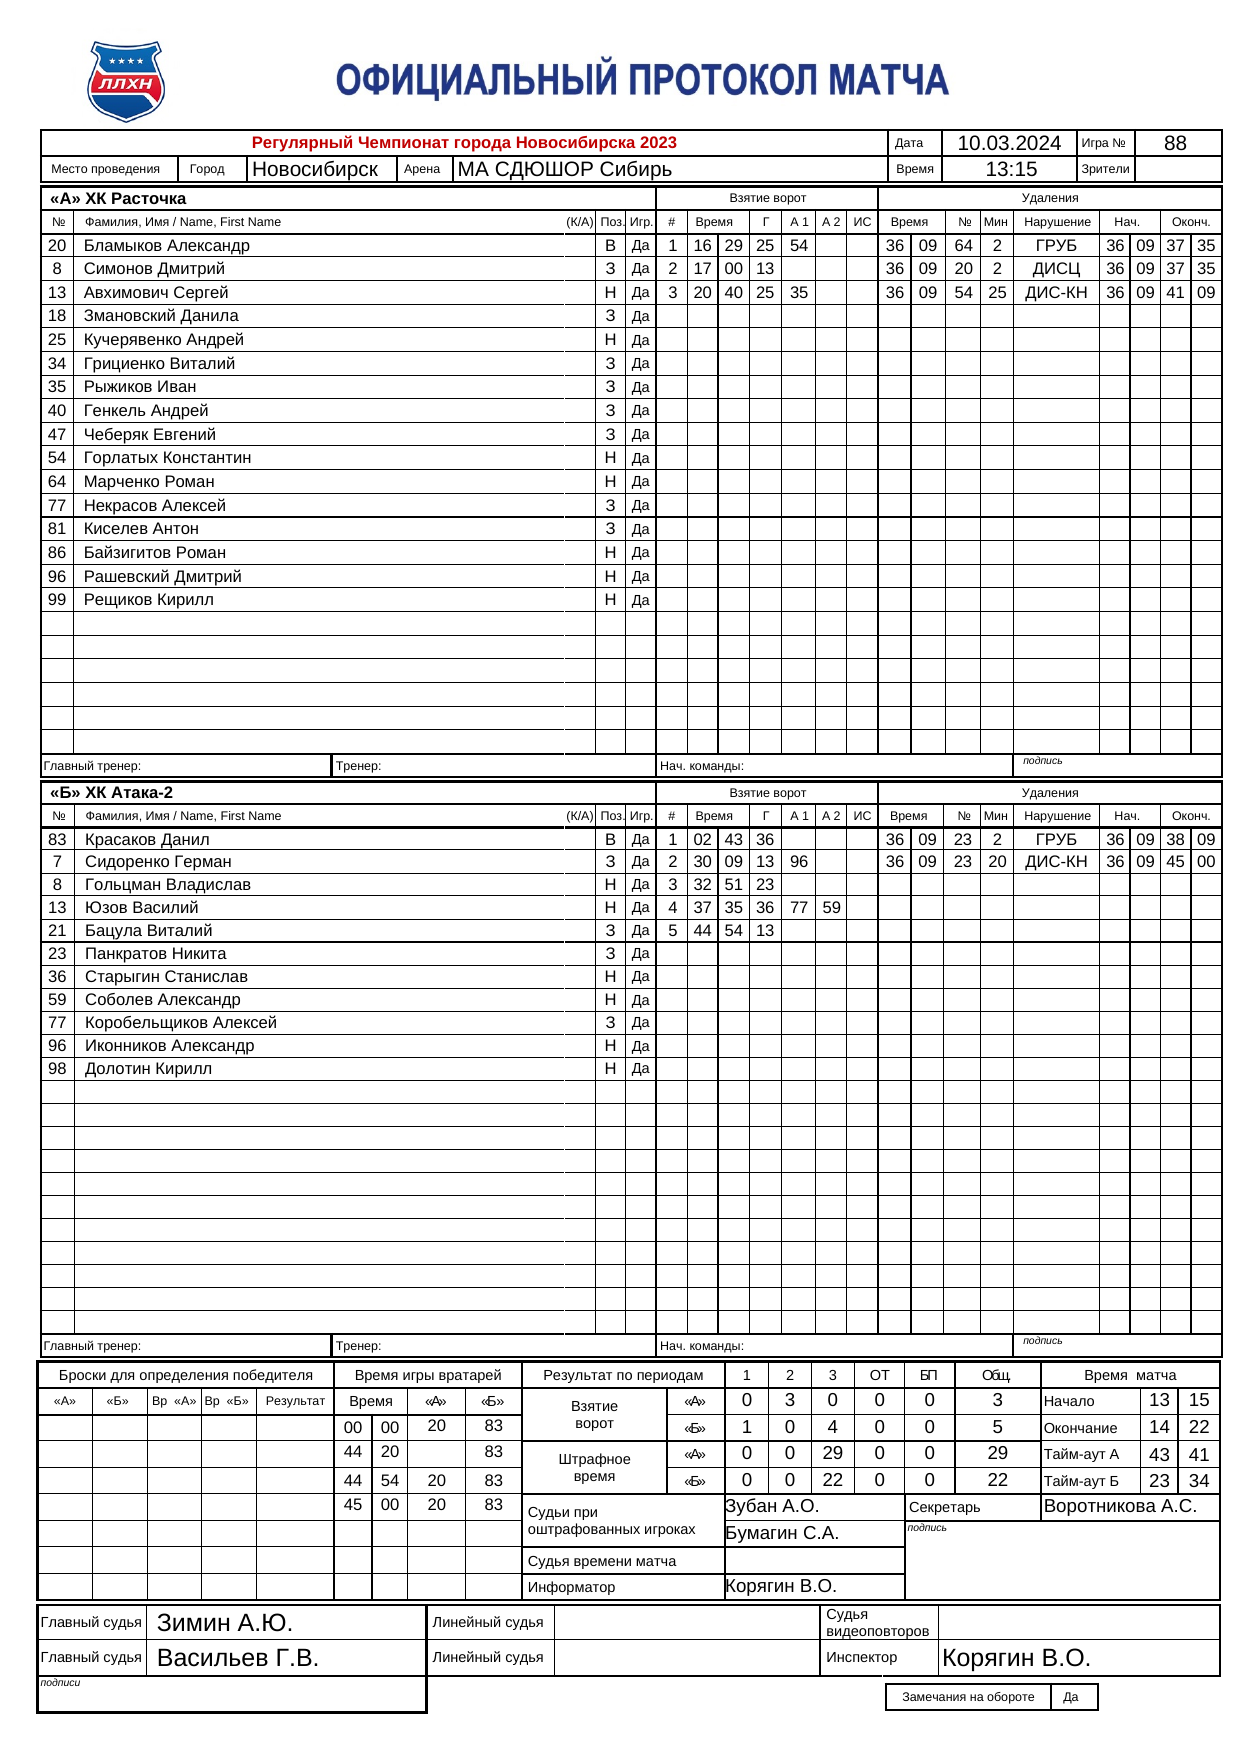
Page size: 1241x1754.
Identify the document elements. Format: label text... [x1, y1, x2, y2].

table_cell [688, 683, 717, 706]
table_cell [74, 636, 564, 658]
table_cell [883, 1677, 1220, 1681]
table_cell [750, 305, 781, 327]
table_cell [782, 1127, 815, 1149]
table_cell 09 [912, 235, 945, 256]
table_cell [1100, 494, 1129, 516]
table_cell [946, 328, 980, 351]
table_cell [816, 257, 846, 280]
table_cell [1131, 1150, 1160, 1172]
table_cell 23 [944, 850, 980, 872]
table_cell 13:15 [943, 157, 1076, 181]
table_cell Тренер: [333, 755, 655, 776]
table_cell [782, 1265, 815, 1287]
table_cell 2 [981, 235, 1013, 256]
table_cell [847, 1150, 877, 1172]
table_cell 2 [981, 257, 1013, 280]
table_cell [42, 1081, 74, 1103]
table_cell 34 [1179, 1468, 1219, 1493]
table_cell [1014, 328, 1099, 351]
table_cell [750, 1311, 781, 1333]
table_cell [847, 588, 877, 611]
table_cell [1100, 352, 1129, 374]
table_cell [750, 1035, 781, 1057]
table_cell [202, 1521, 256, 1546]
table_cell Мин [981, 805, 1013, 826]
table_cell [257, 1468, 333, 1493]
table_cell [1161, 612, 1190, 634]
table_cell [626, 683, 655, 706]
table_cell [816, 399, 846, 422]
table_cell [1161, 920, 1190, 941]
table_cell [912, 1196, 943, 1218]
table_cell Судьи при оштрафованных игроках [523, 1495, 724, 1546]
table_cell [847, 494, 877, 516]
table_cell [688, 565, 717, 587]
table_cell [782, 470, 815, 493]
table_cell [750, 446, 781, 469]
table_cell [555, 1640, 819, 1675]
table_cell [879, 896, 910, 918]
table_cell 09 [912, 257, 945, 280]
table_cell [202, 1468, 256, 1493]
table_cell Линейный судья [428, 1640, 554, 1675]
table_cell подпись [906, 1522, 1219, 1599]
table_cell Место проведения [42, 157, 177, 181]
table_cell [782, 612, 815, 634]
table_cell 09 [719, 850, 749, 872]
table_cell [1131, 518, 1160, 540]
table_cell 09 [1131, 850, 1160, 872]
table_cell [657, 1311, 687, 1333]
table_cell [719, 1196, 749, 1218]
table_cell [879, 352, 910, 374]
table_cell [1131, 896, 1160, 918]
table_cell [782, 328, 815, 351]
table_cell Нарушение [1014, 211, 1099, 233]
table_cell [879, 494, 910, 516]
table_cell [657, 541, 687, 564]
table_cell 86 [42, 541, 73, 564]
table_cell [1100, 541, 1129, 564]
table_cell [719, 541, 749, 564]
table_cell 98 [42, 1058, 74, 1079]
table_cell [912, 1219, 943, 1241]
table_cell Рашевский Дмитрий [74, 565, 564, 587]
table_cell Да [626, 352, 655, 374]
table_cell 0 [726, 1468, 768, 1493]
table_cell [1100, 328, 1129, 351]
table_cell [847, 352, 877, 374]
table_cell [719, 1081, 749, 1103]
table_cell [688, 1104, 717, 1126]
table_cell [847, 257, 877, 280]
table_cell [847, 920, 877, 941]
table_cell [847, 541, 877, 564]
table_cell [565, 989, 595, 1011]
table_cell [750, 612, 781, 634]
table_cell [1192, 423, 1221, 445]
table_cell [1161, 1219, 1190, 1241]
table_cell Воротникова А.С. [1042, 1495, 1219, 1520]
table_cell [782, 707, 815, 729]
table_cell [1131, 1288, 1160, 1310]
table_cell [719, 612, 749, 634]
table_header ОТ [855, 1363, 904, 1387]
table_cell подпись [1014, 1335, 1221, 1356]
table_cell [782, 683, 815, 706]
table_cell [688, 1012, 717, 1033]
table_cell [565, 1127, 595, 1149]
table_cell [565, 1219, 595, 1241]
table_cell [782, 257, 815, 280]
table_cell Да [626, 1058, 655, 1079]
table_cell [981, 446, 1013, 469]
table_cell 83 [466, 1468, 521, 1493]
table_cell [750, 1242, 781, 1264]
table_cell [1014, 1150, 1099, 1172]
table_cell [879, 376, 910, 398]
table_cell [1100, 1104, 1129, 1126]
table_cell [912, 1104, 943, 1126]
table_cell [42, 1173, 74, 1195]
table_cell 25 [981, 281, 1013, 303]
table_header 88 [1136, 131, 1221, 155]
table_cell [565, 1081, 595, 1103]
table_cell [879, 1265, 910, 1287]
table_cell [688, 1150, 717, 1172]
table_cell [408, 1574, 465, 1599]
table_cell [816, 1265, 846, 1287]
table_cell [782, 1058, 815, 1079]
table_cell 32 [688, 874, 717, 895]
table_cell Да [626, 829, 655, 849]
table_cell [565, 518, 595, 540]
table_cell [816, 588, 846, 611]
table_cell Линейный судья [428, 1606, 554, 1639]
table_cell [719, 494, 749, 516]
table_cell [688, 446, 717, 469]
table_cell [596, 1242, 625, 1264]
table_cell [782, 874, 815, 895]
table_cell [657, 636, 687, 658]
table_cell [912, 565, 945, 587]
table_cell [1131, 1311, 1160, 1333]
table_cell [74, 707, 564, 729]
table_cell [1161, 376, 1190, 398]
table_cell 0 [769, 1442, 811, 1467]
table_cell [657, 683, 687, 706]
table_cell [750, 989, 781, 1011]
table_cell Да [626, 943, 655, 964]
table_cell [1192, 920, 1221, 941]
table_cell [1100, 1012, 1129, 1033]
table_cell [1014, 1035, 1099, 1057]
table_cell [1131, 399, 1160, 422]
table_cell [1192, 305, 1221, 327]
table_cell [1014, 874, 1099, 895]
table_cell [1192, 1173, 1221, 1195]
table_cell [42, 612, 73, 634]
table_cell 13 [42, 896, 74, 918]
table_cell З [596, 1012, 625, 1033]
table_cell [202, 1574, 256, 1599]
table_cell [596, 1196, 625, 1218]
table_cell [1131, 1058, 1160, 1079]
table_cell [750, 588, 781, 611]
table_header 2 [769, 1363, 811, 1387]
table_cell [1161, 659, 1190, 682]
table_cell [1100, 1196, 1129, 1218]
table_cell [565, 659, 595, 682]
table_cell [565, 494, 595, 516]
table_cell [1014, 470, 1099, 493]
table_cell Некрасов Алексей [74, 494, 564, 516]
table_cell [1014, 518, 1099, 540]
table_cell [750, 494, 781, 516]
table_cell [1192, 399, 1221, 422]
table_cell [1014, 612, 1099, 634]
table_cell [879, 636, 910, 658]
table_cell 35 [1192, 235, 1221, 256]
table_cell Да [626, 376, 655, 398]
table_cell [626, 636, 655, 658]
table_cell [1192, 1311, 1221, 1333]
table_cell [719, 518, 749, 540]
table_cell 00 [1192, 850, 1221, 872]
table_cell [946, 730, 980, 753]
table_cell [1192, 683, 1221, 706]
table_cell 99 [42, 588, 73, 611]
table_cell [466, 1521, 521, 1546]
table_cell [1161, 470, 1190, 493]
table_cell 0 [812, 1389, 854, 1413]
table_cell Н [596, 1035, 625, 1057]
table_cell [1100, 470, 1129, 493]
table_cell [847, 1173, 877, 1195]
table_cell [257, 1416, 333, 1440]
table_cell [981, 1173, 1013, 1195]
table_cell [75, 1173, 564, 1195]
table_cell [1161, 588, 1190, 611]
table_cell 2 [657, 257, 687, 280]
table_cell [981, 305, 1013, 327]
table_cell [944, 1242, 980, 1264]
table_cell [912, 1173, 943, 1195]
table_cell Да [626, 470, 655, 493]
table_cell 40 [42, 399, 73, 422]
table_cell Авхимович Сергей [74, 281, 564, 303]
table_cell [1014, 1311, 1099, 1333]
table_cell [596, 1081, 625, 1103]
table_cell 25 [42, 328, 73, 351]
table_cell 41 [1161, 281, 1190, 303]
table_cell [1014, 305, 1099, 327]
table_cell [782, 1242, 815, 1264]
table_cell [1014, 943, 1099, 964]
table_cell [847, 850, 877, 872]
table_cell 35 [719, 896, 749, 918]
table_cell [1131, 707, 1160, 729]
table_cell [1192, 494, 1221, 516]
table_cell Время [688, 805, 749, 826]
table_cell [1161, 328, 1190, 351]
table_cell [1014, 1173, 1099, 1195]
table_cell Нач. [1100, 211, 1160, 233]
table_cell [981, 636, 1013, 658]
table_cell [565, 1173, 595, 1195]
table_cell [782, 829, 815, 849]
table_cell [879, 1173, 910, 1195]
table_cell 29 [812, 1442, 854, 1467]
table_cell Н [596, 470, 625, 493]
table_cell [555, 1606, 819, 1639]
table_cell [1161, 1150, 1190, 1172]
table_cell [847, 1196, 877, 1218]
table_cell 59 [42, 989, 74, 1011]
table_cell [626, 1127, 655, 1149]
table_cell [750, 1081, 781, 1103]
table_cell [1161, 1081, 1190, 1103]
table_cell [1100, 1173, 1129, 1195]
table_cell [847, 1265, 877, 1287]
table_cell [75, 1219, 564, 1241]
table_cell [1161, 565, 1190, 587]
table_cell [981, 943, 1013, 964]
table_cell [816, 352, 846, 374]
table_cell Тайм-аут А [1042, 1441, 1140, 1467]
table_cell [912, 376, 945, 398]
table_cell [1161, 1012, 1190, 1033]
table_cell [750, 1012, 781, 1033]
table_cell [912, 659, 945, 682]
table_cell 20 [688, 281, 717, 303]
table_header 3 [812, 1363, 854, 1387]
table_cell [148, 1574, 201, 1599]
table_cell [657, 1150, 687, 1172]
table_cell 3 [769, 1389, 811, 1413]
table_cell [782, 943, 815, 964]
table_cell [1100, 636, 1129, 658]
table_cell [816, 636, 846, 658]
table_cell [596, 1311, 625, 1333]
table_cell [565, 588, 595, 611]
table_cell [816, 1058, 846, 1079]
table_cell [847, 1311, 877, 1333]
table_cell [1131, 1081, 1160, 1103]
table_cell [816, 874, 846, 895]
table_cell [1161, 399, 1190, 422]
table_cell [1100, 707, 1129, 729]
table_cell [981, 730, 1013, 753]
table_cell [782, 659, 815, 682]
table_cell Н [596, 541, 625, 564]
table_cell [816, 1012, 846, 1033]
table_cell [912, 683, 945, 706]
table_cell [879, 565, 910, 587]
table_cell [1161, 896, 1190, 918]
table_cell [847, 446, 877, 469]
table_cell [596, 1127, 625, 1149]
table_cell [688, 943, 717, 964]
table_cell [912, 989, 943, 1011]
table_cell [816, 943, 846, 964]
table_cell [1131, 989, 1160, 1011]
table_cell [688, 1035, 717, 1057]
table_cell [1192, 612, 1221, 634]
table_cell [565, 235, 595, 256]
table_cell [944, 1196, 980, 1218]
table_cell З [596, 423, 625, 445]
table_cell [750, 1173, 781, 1195]
table_cell Н [596, 1058, 625, 1079]
table_cell (К/А) [565, 805, 595, 826]
table_cell [93, 1416, 147, 1440]
table_cell [39, 1547, 92, 1573]
table_cell [1192, 541, 1221, 564]
table_cell Инспектор [821, 1640, 938, 1675]
table_cell [847, 1012, 877, 1033]
table_cell 0 [905, 1415, 954, 1440]
table_cell [944, 1173, 980, 1195]
table_cell [719, 943, 749, 964]
table_cell [1014, 494, 1099, 516]
table_cell [1100, 1288, 1129, 1310]
table_cell подпись [1014, 755, 1221, 776]
table_cell [816, 376, 846, 398]
table_cell [42, 1127, 74, 1149]
table_cell Змановский Данила [74, 305, 564, 327]
table_cell [816, 1035, 846, 1057]
table_header 10.03.2024 [943, 131, 1076, 155]
table_cell 09 [912, 850, 943, 872]
table_cell [42, 1265, 74, 1287]
table_cell [1161, 1058, 1190, 1079]
table_cell [1014, 730, 1099, 753]
table_cell [981, 494, 1013, 516]
table_cell подписи [39, 1677, 425, 1711]
table_cell [816, 1081, 846, 1103]
table_cell Н [596, 281, 625, 303]
table_cell [719, 423, 749, 445]
table_cell [981, 1150, 1013, 1172]
table_cell 09 [1131, 281, 1160, 303]
table_cell 54 [719, 920, 749, 941]
table_cell ГРУБ [1014, 235, 1099, 256]
table_cell ДИС-КН [1014, 850, 1099, 872]
table_cell 00 [335, 1416, 371, 1440]
table_cell [373, 1574, 407, 1599]
table_cell [1192, 659, 1221, 682]
table_cell [1161, 1265, 1190, 1287]
table_cell З [596, 257, 625, 280]
table_cell [719, 305, 749, 327]
table_cell [1161, 494, 1190, 516]
table_cell [944, 1081, 980, 1103]
table_cell [1192, 376, 1221, 398]
table_cell Долотин Кирилл [75, 1058, 564, 1079]
table_cell [626, 1265, 655, 1287]
table_cell [782, 1150, 815, 1172]
table_cell [719, 707, 749, 729]
table_cell [657, 730, 687, 753]
table_cell [75, 1127, 564, 1149]
table_cell 2 [981, 829, 1013, 849]
table_cell [596, 683, 625, 706]
table_cell [782, 1219, 815, 1241]
table_cell [1014, 1081, 1099, 1103]
table_cell [750, 1058, 781, 1079]
table_cell З [596, 376, 625, 398]
table_cell 0 [905, 1468, 954, 1493]
table_cell [782, 305, 815, 327]
table_cell [596, 1173, 625, 1195]
table_cell [816, 920, 846, 941]
table_cell 35 [42, 376, 73, 398]
table_cell [1100, 1127, 1129, 1149]
table_cell [1100, 518, 1129, 540]
table_cell [1100, 1265, 1129, 1287]
table_cell [912, 1012, 943, 1033]
table_cell [1161, 1196, 1190, 1218]
table_cell [1131, 730, 1160, 753]
table_cell [719, 446, 749, 469]
table_cell [93, 1441, 147, 1467]
table_cell [816, 281, 846, 303]
table_cell [816, 850, 846, 872]
table_cell [750, 1127, 781, 1149]
table_cell [657, 328, 687, 351]
table_cell [657, 989, 687, 1011]
table_cell 3 [657, 874, 687, 895]
table_cell [408, 1521, 465, 1546]
table_cell [42, 1219, 74, 1241]
table_cell [626, 1288, 655, 1310]
table_cell [75, 1311, 564, 1333]
table_cell Кучерявенко Андрей [74, 328, 564, 351]
table_cell [42, 1311, 74, 1333]
table_cell [912, 446, 945, 469]
table_cell [847, 1058, 877, 1079]
table_cell [816, 1127, 846, 1149]
table_cell [719, 565, 749, 587]
table_cell [1014, 1196, 1099, 1218]
table_cell [1014, 1265, 1099, 1287]
table_cell [688, 707, 717, 729]
table_cell [1192, 1219, 1221, 1241]
table_cell [782, 541, 815, 564]
table_cell [879, 1311, 910, 1333]
table_cell [257, 1521, 333, 1546]
table_cell Поз. [596, 211, 625, 233]
table_cell 54 [42, 446, 73, 469]
table_cell [1131, 612, 1160, 634]
table_cell Да [626, 518, 655, 540]
table_cell [782, 1311, 815, 1333]
table_cell [466, 1574, 521, 1599]
table_header БП [905, 1363, 954, 1387]
table_cell [257, 1494, 333, 1520]
table_cell [750, 1196, 781, 1218]
table_header Дата [889, 131, 941, 155]
table_cell [912, 518, 945, 540]
table_cell [1192, 518, 1221, 540]
table_cell [202, 1441, 256, 1467]
table_cell [565, 281, 595, 303]
table_cell [1100, 659, 1129, 682]
table_cell 20 [981, 850, 1013, 872]
table_cell [626, 1311, 655, 1333]
table_cell 36 [879, 257, 910, 280]
table_cell 8 [42, 874, 74, 895]
table_cell [596, 707, 625, 729]
table_cell [816, 518, 846, 540]
table_cell [750, 943, 781, 964]
table_cell Главный судья [39, 1606, 146, 1639]
table_cell [719, 470, 749, 493]
table_cell [879, 1035, 910, 1057]
table_cell [565, 1035, 595, 1057]
table_cell [1131, 1127, 1160, 1149]
table_cell 36 [750, 896, 781, 918]
table_cell [879, 1127, 910, 1149]
table_cell [912, 943, 943, 964]
table_cell [1100, 612, 1129, 634]
table_cell [719, 683, 749, 706]
table_cell 13 [1141, 1389, 1177, 1413]
table_cell З [596, 850, 625, 872]
table_cell [719, 376, 749, 398]
table_cell [847, 1288, 877, 1310]
table_cell [42, 683, 73, 706]
table_cell [939, 1606, 1219, 1639]
table_cell [565, 920, 595, 941]
table_cell [39, 1441, 92, 1467]
table_cell [981, 1288, 1013, 1310]
table_cell [1131, 423, 1160, 445]
table_cell [1100, 966, 1129, 987]
table_cell Время [879, 805, 943, 826]
table_cell [879, 874, 910, 895]
table_cell [42, 730, 73, 753]
table_cell [719, 1150, 749, 1172]
table_cell Нач. команды: [657, 1335, 1012, 1356]
table_cell Да [626, 423, 655, 445]
table_cell [879, 989, 910, 1011]
table_cell [782, 352, 815, 374]
table_cell [879, 1219, 910, 1241]
table_cell [657, 352, 687, 374]
table_cell [565, 1104, 595, 1126]
table_cell [946, 612, 980, 634]
table_cell [816, 989, 846, 1011]
table_cell [626, 1173, 655, 1195]
table_header Регулярный Чемпионат города Новосибирска 2023 [42, 131, 887, 155]
table_cell [657, 1104, 687, 1126]
table_cell 77 [42, 494, 73, 516]
table_cell [335, 1574, 371, 1599]
table_cell Бацула Виталий [75, 920, 564, 941]
table_cell [565, 829, 595, 849]
table_cell Васильев Г.В. [147, 1640, 425, 1675]
table_cell [782, 1035, 815, 1057]
table_cell [750, 518, 781, 540]
table_cell Время [889, 157, 941, 181]
table_cell Вр «А» [148, 1389, 201, 1413]
table_cell Н [596, 565, 625, 587]
table_cell [1192, 1127, 1221, 1149]
table_cell [74, 612, 564, 634]
table_cell [1161, 446, 1190, 469]
table_cell [1099, 1682, 1220, 1711]
table_cell Да [626, 399, 655, 422]
table_cell [847, 1219, 877, 1241]
table_cell [1014, 352, 1099, 374]
table_cell [944, 896, 980, 918]
table_cell [596, 612, 625, 634]
table_cell 96 [782, 850, 815, 872]
table_cell [981, 1012, 1013, 1033]
table_cell Чеберяк Евгений [74, 423, 564, 445]
table_cell [596, 1104, 625, 1126]
table_cell Да [626, 257, 655, 280]
table_cell [596, 1219, 625, 1241]
table_cell [373, 1521, 407, 1546]
table_cell 59 [816, 896, 846, 918]
table_cell [1161, 518, 1190, 540]
table_cell 2 [657, 850, 687, 872]
table_cell 36 [879, 281, 910, 303]
table_cell [1014, 1012, 1099, 1033]
table_cell [750, 966, 781, 987]
table_cell 0 [769, 1468, 811, 1493]
table_cell [75, 1288, 564, 1310]
table_cell [847, 683, 877, 706]
table_cell [408, 1441, 465, 1467]
table_cell Нач. [1100, 805, 1160, 826]
table_header «Б» ХК Атака-2 [42, 783, 655, 803]
table_cell Генкель Андрей [74, 399, 564, 422]
table_header Взятие ворот [657, 188, 877, 209]
table_cell [816, 829, 846, 849]
table_cell 0 [905, 1442, 954, 1467]
table_cell [565, 399, 595, 422]
table_cell № [42, 805, 74, 826]
table_cell [981, 612, 1013, 634]
table_cell [981, 1127, 1013, 1149]
table_cell ДИС-КН [1014, 281, 1099, 303]
table_cell [1131, 683, 1160, 706]
table_cell Да [626, 850, 655, 872]
table_cell 34 [42, 352, 73, 374]
table_cell [750, 423, 781, 445]
picture [5, 28, 1179, 129]
table_cell [565, 683, 595, 706]
table_cell 0 [905, 1389, 954, 1413]
table_cell [1161, 423, 1190, 445]
table_cell [847, 659, 877, 682]
table_cell 41 [1179, 1441, 1219, 1467]
table_cell [657, 659, 687, 682]
table_cell [1014, 636, 1099, 658]
table_cell [257, 1441, 333, 1467]
table_cell [879, 1242, 910, 1264]
table_cell [1161, 305, 1190, 327]
table_cell [719, 636, 749, 658]
table_cell Иконников Александр [75, 1035, 564, 1057]
table_cell Рещиков Кирилл [74, 588, 564, 611]
table_cell 4 [657, 896, 687, 918]
table_cell [946, 588, 980, 611]
table_cell 09 [1192, 829, 1221, 849]
table_cell [1131, 1035, 1160, 1057]
table_cell [688, 352, 717, 374]
table_cell З [596, 518, 625, 540]
table_cell [688, 328, 717, 351]
table_cell В [596, 829, 625, 849]
table_cell [626, 1150, 655, 1172]
table_cell 00 [719, 257, 749, 280]
table_cell [782, 518, 815, 540]
table_cell [1100, 399, 1129, 422]
table_cell Г [750, 805, 781, 826]
table_cell [981, 1311, 1013, 1333]
table_cell [912, 1058, 943, 1079]
table_cell [565, 352, 595, 374]
table_cell [981, 423, 1013, 445]
table_cell [93, 1494, 147, 1520]
table_cell [1192, 1196, 1221, 1218]
table_cell [750, 1219, 781, 1241]
table_cell [981, 707, 1013, 729]
table_header Удаления [879, 783, 1221, 803]
table_cell 35 [782, 281, 815, 303]
table_header Взятие ворот [657, 783, 877, 803]
table_cell [981, 518, 1013, 540]
table_cell Байзигитов Роман [74, 541, 564, 564]
table_cell З [596, 920, 625, 941]
table_cell [847, 966, 877, 987]
table_cell [657, 423, 687, 445]
table_cell Да [626, 235, 655, 256]
table_cell [847, 829, 877, 849]
table_cell [912, 541, 945, 564]
table_cell [565, 446, 595, 469]
table_cell [688, 305, 717, 327]
table_cell [1192, 966, 1221, 987]
table_cell [816, 1150, 846, 1172]
table_cell А 2 [816, 805, 846, 826]
table_cell [816, 659, 846, 682]
table_cell [816, 423, 846, 445]
table_cell [1161, 1127, 1190, 1149]
table_cell 36 [1100, 257, 1129, 280]
table_cell [816, 730, 846, 753]
table_cell [596, 1288, 625, 1310]
table_cell Нач. команды: [657, 755, 1012, 776]
table_cell [1014, 588, 1099, 611]
table_cell [1100, 1150, 1129, 1172]
table_cell [657, 446, 687, 469]
table_cell [981, 376, 1013, 398]
table_cell [1161, 1311, 1190, 1333]
table_cell [42, 659, 73, 682]
table_cell [981, 1104, 1013, 1126]
table_cell А 2 [816, 211, 846, 233]
table_cell [816, 541, 846, 564]
table_cell [750, 565, 781, 587]
table_cell [946, 352, 980, 374]
table_cell 3 [956, 1389, 1040, 1413]
table_cell [944, 1265, 980, 1287]
table_cell 09 [912, 829, 943, 849]
table_cell [1131, 588, 1160, 611]
table_cell [1014, 1058, 1099, 1079]
table_cell [1131, 1012, 1160, 1033]
table_cell [1100, 1081, 1129, 1103]
table_cell [912, 1081, 943, 1103]
table_cell [657, 1196, 687, 1218]
table_cell МА СДЮШОР Сибирь [454, 157, 887, 181]
table_cell [565, 423, 595, 445]
table_cell [981, 659, 1013, 682]
table_cell [148, 1441, 201, 1467]
table_cell [1192, 1242, 1221, 1264]
table_cell Панкратов Никита [75, 943, 564, 964]
table_cell А 1 [782, 211, 815, 233]
table_cell [657, 1081, 687, 1103]
table_cell [657, 1288, 687, 1310]
table_cell Информатор [523, 1575, 724, 1599]
table_cell Вр «Б» [202, 1389, 256, 1413]
table_cell [1161, 541, 1190, 564]
table_header 1 [726, 1363, 768, 1387]
table_cell [1161, 730, 1190, 753]
table_cell Тайм-аут Б [1042, 1468, 1140, 1493]
table_cell 21 [42, 920, 74, 941]
table_cell 0 [855, 1468, 904, 1493]
table_cell 36 [750, 829, 781, 849]
table_cell [1161, 966, 1190, 987]
table_cell [981, 966, 1013, 987]
table_cell [719, 1173, 749, 1195]
table_cell 09 [912, 281, 945, 303]
table_cell [1136, 157, 1221, 181]
table_cell [1131, 470, 1160, 493]
table_cell З [596, 494, 625, 516]
table_cell [912, 1242, 943, 1264]
table_cell [782, 423, 815, 445]
table_cell [565, 305, 595, 327]
table_cell 77 [42, 1012, 74, 1033]
table_cell [981, 874, 1013, 895]
table_cell [1131, 1242, 1160, 1264]
table_cell 64 [42, 470, 73, 493]
table_cell [981, 541, 1013, 564]
table_cell # [657, 211, 687, 233]
table_cell [1131, 1173, 1160, 1195]
table_cell [782, 1288, 815, 1310]
table_cell [981, 683, 1013, 706]
table_cell [719, 1127, 749, 1149]
table_cell [1131, 494, 1160, 516]
table_cell [657, 707, 687, 729]
table_cell З [596, 305, 625, 327]
table_cell [688, 470, 717, 493]
table_cell [688, 1311, 717, 1333]
table_cell [816, 966, 846, 987]
table_cell [944, 920, 980, 941]
table_cell 20 [408, 1468, 465, 1493]
table_cell [912, 470, 945, 493]
table_cell [148, 1416, 201, 1440]
table_cell [719, 328, 749, 351]
table_cell [657, 588, 687, 611]
table_cell [257, 1547, 333, 1573]
table_cell [75, 1081, 564, 1103]
table_cell 36 [1100, 281, 1129, 303]
table_cell [750, 636, 781, 658]
table_cell [1192, 874, 1221, 895]
table_cell Время [688, 211, 749, 233]
table_cell 43 [1141, 1441, 1177, 1467]
table_cell [782, 730, 815, 753]
table_cell «Б » [466, 1389, 521, 1413]
table_cell [912, 352, 945, 374]
table_cell 20 [408, 1494, 465, 1520]
table_cell [657, 1173, 687, 1195]
table_cell [1131, 943, 1160, 964]
table_cell [626, 659, 655, 682]
table_cell [912, 966, 943, 987]
table_cell [816, 1219, 846, 1241]
table_cell Арена [398, 157, 452, 181]
table_cell З [596, 943, 625, 964]
table_cell 14 [1141, 1415, 1177, 1440]
table_cell [565, 1288, 595, 1310]
table_cell [148, 1468, 201, 1493]
table_cell [879, 1081, 910, 1103]
table_cell [75, 1150, 564, 1172]
table_cell [657, 1242, 687, 1264]
table_cell Взятие ворот [523, 1389, 666, 1440]
table_cell [879, 683, 910, 706]
table_cell [944, 1311, 980, 1333]
table_cell [1100, 683, 1129, 706]
table_cell 29 [956, 1442, 1040, 1467]
table_cell [335, 1521, 371, 1546]
table_cell [912, 1150, 943, 1172]
table_cell 4 [812, 1415, 854, 1440]
table_cell [1100, 989, 1129, 1011]
table_cell 43 [719, 829, 749, 849]
table_cell [879, 399, 910, 422]
table_cell 16 [688, 235, 717, 256]
table_cell Штрафное время [523, 1442, 666, 1493]
table_cell [912, 588, 945, 611]
table_cell [981, 1219, 1013, 1241]
table_cell [1131, 565, 1160, 587]
table_cell Да [626, 446, 655, 469]
table_cell [565, 943, 595, 964]
table_cell 77 [782, 896, 815, 918]
table_cell № [42, 211, 73, 233]
table_cell «А» [668, 1442, 724, 1467]
table_cell ДИСЦ [1014, 257, 1099, 280]
table_cell 35 [1192, 257, 1221, 280]
table_cell [981, 565, 1013, 587]
table_cell [816, 1288, 846, 1310]
table_cell [1161, 636, 1190, 658]
table_cell [596, 1150, 625, 1172]
table_cell Зимин А.Ю. [147, 1606, 425, 1639]
table_cell Корягин В.О. [726, 1575, 904, 1599]
table_cell [1161, 707, 1190, 729]
table_cell Новосибирск [248, 157, 396, 181]
table_cell [1100, 446, 1129, 469]
table_cell [657, 305, 687, 327]
table_cell [879, 659, 910, 682]
table_cell А 1 [782, 805, 815, 826]
table_cell [1131, 305, 1160, 327]
table_cell [719, 966, 749, 987]
table_cell 13 [750, 850, 781, 872]
table_cell 23 [750, 874, 781, 895]
table_cell [657, 376, 687, 398]
table_cell [879, 423, 910, 445]
table_header Игра № [1078, 131, 1134, 155]
table_cell Горлатых Константин [74, 446, 564, 469]
table_cell [1014, 541, 1099, 564]
table_cell [750, 541, 781, 564]
table_cell [688, 1265, 717, 1287]
table_cell [847, 281, 877, 303]
table_cell [39, 1416, 92, 1440]
table_cell [912, 399, 945, 422]
table_cell [944, 874, 980, 895]
table_cell [847, 423, 877, 445]
table_cell [1014, 659, 1099, 682]
table_cell [1161, 1173, 1190, 1195]
table_cell [944, 1127, 980, 1149]
table_cell [750, 707, 781, 729]
table_cell [1161, 989, 1190, 1011]
table_cell 40 [719, 281, 749, 303]
table_cell [879, 518, 910, 540]
table_cell [1131, 376, 1160, 398]
table_cell 0 [726, 1442, 768, 1467]
table_cell [944, 989, 980, 1011]
table_cell [657, 1012, 687, 1033]
table_header Замечания на обороте [887, 1685, 1050, 1709]
table_cell 45 [335, 1494, 371, 1520]
table_cell [1014, 683, 1099, 706]
table_cell [782, 636, 815, 658]
table_cell Игр. [626, 805, 655, 826]
table_cell [688, 399, 717, 422]
table_cell Юзов Василий [75, 896, 564, 918]
table_cell [1014, 966, 1099, 987]
table_cell [1161, 1242, 1190, 1264]
table_cell [1014, 920, 1099, 941]
table_cell [750, 399, 781, 422]
table_cell Да [626, 1035, 655, 1057]
table_cell 22 [1179, 1415, 1219, 1440]
table_cell [782, 1196, 815, 1218]
table_cell [688, 494, 717, 516]
table_cell 44 [335, 1441, 371, 1467]
table_cell [981, 470, 1013, 493]
table_cell [750, 1150, 781, 1172]
table_cell Да [626, 896, 655, 918]
table_cell Да [626, 281, 655, 303]
table_cell [1014, 446, 1099, 469]
table_cell [726, 1548, 904, 1573]
table_cell Марченко Роман [74, 470, 564, 493]
table_cell [782, 989, 815, 1011]
table_cell [946, 376, 980, 398]
table_cell Да [626, 494, 655, 516]
table_cell Нарушение [1014, 805, 1099, 826]
table_cell Судья видеоповторов [821, 1606, 938, 1639]
table_cell [879, 588, 910, 611]
table_cell [1192, 730, 1221, 753]
table_cell Киселев Антон [74, 518, 564, 540]
table_cell [1100, 1058, 1129, 1079]
table_cell [1014, 399, 1099, 422]
table_cell 09 [1131, 257, 1160, 280]
table_cell [657, 518, 687, 540]
table_cell [1192, 1035, 1221, 1057]
table_cell [688, 376, 717, 398]
table_cell 0 [769, 1415, 811, 1440]
table_cell [596, 636, 625, 658]
table_cell 3 [657, 281, 687, 303]
table_cell [148, 1521, 201, 1546]
table_cell [75, 1242, 564, 1264]
table_cell Оконч. [1161, 805, 1221, 826]
table_cell [428, 1677, 882, 1711]
table_cell [1100, 1311, 1129, 1333]
table_cell [657, 1058, 687, 1079]
table_cell Да [626, 989, 655, 1011]
table_cell # [657, 805, 687, 826]
table_cell [879, 328, 910, 351]
table_cell Да [626, 920, 655, 941]
table_cell [657, 1219, 687, 1241]
table_cell [565, 874, 595, 895]
table_cell 17 [688, 257, 717, 280]
table_cell 81 [42, 518, 73, 540]
table_cell [879, 1012, 910, 1033]
table_cell 25 [750, 235, 781, 256]
table_cell Соболев Александр [75, 989, 564, 1011]
table_cell [74, 730, 564, 753]
table_cell [782, 920, 815, 941]
table_cell Н [596, 874, 625, 895]
table_cell Судья времени матча [523, 1548, 724, 1573]
table_cell [879, 920, 910, 941]
table_cell З [596, 352, 625, 374]
table_cell 09 [1131, 829, 1160, 849]
table_cell [565, 612, 595, 634]
table_cell [565, 1150, 595, 1172]
table_cell «А» [408, 1389, 465, 1413]
table_cell [202, 1547, 256, 1573]
table_cell [1192, 1104, 1221, 1126]
table_cell (К/А) [565, 211, 595, 233]
table_cell [1192, 896, 1221, 918]
table_header Время матча [1042, 1363, 1219, 1387]
table_cell Да [626, 328, 655, 351]
table_cell [626, 707, 655, 729]
table_cell [719, 1265, 749, 1287]
table_cell [912, 1288, 943, 1310]
table_cell [912, 896, 943, 918]
table_cell [750, 730, 781, 753]
table_cell 7 [42, 850, 74, 872]
table_cell [688, 1242, 717, 1264]
table_cell Рыжиков Иван [74, 376, 564, 398]
table_cell [1161, 1288, 1190, 1310]
table_cell [750, 1288, 781, 1310]
table_cell 29 [719, 235, 749, 256]
table_cell [1100, 1242, 1129, 1264]
table_cell «Б» [668, 1468, 724, 1493]
table_cell [944, 1288, 980, 1310]
table_cell Н [596, 328, 625, 351]
table_cell ИС [847, 805, 877, 826]
table_cell [688, 1219, 717, 1241]
table_cell [912, 920, 943, 941]
table_cell [75, 1196, 564, 1218]
table_cell [847, 305, 877, 327]
table_cell [657, 565, 687, 587]
table_cell [912, 305, 945, 327]
table_cell [912, 1035, 943, 1057]
table_cell [944, 1104, 980, 1126]
table_cell [847, 376, 877, 398]
table_cell [719, 1219, 749, 1241]
table_cell [335, 1547, 371, 1573]
table_cell Фамилия, Имя / Name, First Name [74, 211, 565, 233]
table_cell 23 [1141, 1468, 1177, 1493]
table_cell [981, 399, 1013, 422]
table_cell [1131, 328, 1160, 351]
table_cell [879, 1288, 910, 1310]
table_cell [688, 989, 717, 1011]
table_cell [657, 399, 687, 422]
table_cell [750, 352, 781, 374]
table_cell [1014, 1242, 1099, 1264]
table_cell [847, 1035, 877, 1057]
table_cell [1131, 541, 1160, 564]
table_cell [1131, 1219, 1160, 1241]
table_cell Результат [257, 1389, 333, 1413]
table_cell 36 [879, 235, 910, 256]
table_cell [1192, 565, 1221, 587]
table_cell [75, 1104, 564, 1126]
table_cell [565, 966, 595, 987]
table_cell [1161, 1035, 1190, 1057]
table_cell [626, 612, 655, 634]
table_cell [946, 541, 980, 564]
table_cell [946, 494, 980, 516]
table_cell Мин [981, 211, 1013, 233]
table_cell [1014, 707, 1099, 729]
table_cell 96 [42, 565, 73, 587]
table_header Да [1052, 1685, 1097, 1709]
table_cell Зрители [1078, 157, 1134, 181]
table_cell [1192, 1288, 1221, 1310]
table_cell [847, 470, 877, 493]
table_cell [93, 1574, 147, 1599]
table_cell 38 [1161, 829, 1190, 849]
table_cell [596, 659, 625, 682]
table_cell 36 [879, 850, 910, 872]
table_cell [879, 446, 910, 469]
table_cell [981, 1058, 1013, 1079]
table_cell [1131, 874, 1160, 895]
table_cell [946, 707, 980, 729]
table_cell [1100, 1035, 1129, 1057]
table_cell 44 [335, 1468, 371, 1493]
table_cell Г [750, 211, 781, 233]
table_cell [657, 943, 687, 964]
table_cell [657, 966, 687, 987]
table_cell [1014, 376, 1099, 398]
table_cell [719, 659, 749, 682]
table_cell 96 [42, 1035, 74, 1057]
table_cell [847, 1081, 877, 1103]
table_cell [816, 494, 846, 516]
table_cell [816, 446, 846, 469]
table_cell [42, 707, 73, 729]
table_cell 0 [855, 1389, 904, 1413]
table_cell Н [596, 588, 625, 611]
table_cell [847, 707, 877, 729]
table_cell [1131, 659, 1160, 682]
table_cell [750, 659, 781, 682]
table_cell [688, 730, 717, 753]
table_cell [719, 1288, 749, 1310]
table_cell [39, 1468, 92, 1493]
table_cell [626, 1104, 655, 1126]
table_cell [847, 328, 877, 351]
table_cell [816, 1173, 846, 1195]
table_cell [657, 612, 687, 634]
table_cell № [946, 211, 980, 233]
table_cell [946, 518, 980, 540]
table_cell [1161, 943, 1190, 964]
table_cell Гольцман Владислав [75, 874, 564, 895]
table_cell 00 [373, 1494, 407, 1520]
table_cell [816, 1242, 846, 1264]
table_cell [657, 494, 687, 516]
table_cell [74, 683, 564, 706]
table_cell 18 [42, 305, 73, 327]
table_cell [565, 1265, 595, 1287]
table_cell [565, 850, 595, 872]
table_cell ГРУБ [1014, 829, 1099, 849]
table_cell 5 [657, 920, 687, 941]
table_cell 44 [688, 920, 717, 941]
table_cell 02 [688, 829, 717, 849]
table_cell 83 [466, 1416, 521, 1440]
table_cell Бламыков Александр [74, 235, 564, 256]
table_cell 1 [726, 1415, 768, 1440]
table_cell 20 [408, 1416, 465, 1440]
table_cell [719, 352, 749, 374]
table_cell [944, 943, 980, 964]
table_cell [847, 989, 877, 1011]
table_cell [981, 328, 1013, 351]
table_cell [1161, 352, 1190, 374]
table_cell [1100, 730, 1129, 753]
table_cell [816, 683, 846, 706]
table_cell [912, 494, 945, 516]
table_cell [981, 1242, 1013, 1264]
table_cell «А» [39, 1389, 92, 1413]
table_cell [912, 636, 945, 658]
table_cell [879, 707, 910, 729]
table_cell Город [179, 157, 246, 181]
table_cell [981, 920, 1013, 941]
table_cell [782, 1104, 815, 1126]
table_cell [816, 565, 846, 587]
table_cell [688, 423, 717, 445]
table_cell Фамилия, Имя / Name, First Name [75, 805, 565, 826]
table_cell [202, 1494, 256, 1520]
table_cell [688, 1058, 717, 1079]
table_cell [782, 966, 815, 987]
table_cell Сидоренко Герман [75, 850, 564, 872]
table_cell 20 [946, 257, 980, 280]
table_cell [946, 446, 980, 469]
table_cell 36 [42, 966, 74, 987]
table_cell Да [626, 588, 655, 611]
table_cell [912, 423, 945, 445]
table_cell Симонов Дмитрий [74, 257, 564, 280]
table_cell [148, 1494, 201, 1520]
table_cell Да [626, 305, 655, 327]
table_cell Да [626, 966, 655, 987]
table_cell [1192, 328, 1221, 351]
table_cell [981, 896, 1013, 918]
table_cell [1131, 1104, 1160, 1126]
table_cell [879, 1104, 910, 1126]
table_cell [42, 636, 73, 658]
table_cell 0 [726, 1389, 768, 1413]
table_cell [816, 235, 846, 256]
table_cell [879, 541, 910, 564]
table_cell [42, 1196, 74, 1218]
table_cell [879, 305, 910, 327]
table_cell [946, 659, 980, 682]
table_cell [1014, 1127, 1099, 1149]
table_header Результат по периодам [523, 1363, 724, 1387]
table_cell [719, 588, 749, 611]
table_cell [1161, 874, 1190, 895]
table_cell [1100, 896, 1129, 918]
table_header Броски для определения победителя [39, 1363, 333, 1387]
table_cell [1192, 636, 1221, 658]
table_cell [1014, 989, 1099, 1011]
table_cell [981, 1196, 1013, 1218]
table_cell Старыгин Станислав [75, 966, 564, 987]
table_cell Зубан А.О. [726, 1495, 904, 1520]
table_cell [981, 352, 1013, 374]
table_cell 54 [373, 1468, 407, 1493]
table_cell [816, 1104, 846, 1126]
table_cell [847, 636, 877, 658]
table_cell 0 [855, 1442, 904, 1467]
table_cell [981, 1265, 1013, 1287]
table_cell [1100, 588, 1129, 611]
table_cell [847, 943, 877, 964]
table_cell [912, 874, 943, 895]
table_cell [688, 1173, 717, 1195]
table_cell [148, 1547, 201, 1573]
table_cell № [944, 805, 980, 826]
table_cell [688, 612, 717, 634]
table_cell 15 [1179, 1389, 1219, 1413]
table_cell [981, 989, 1013, 1011]
table_cell [1131, 966, 1160, 987]
table_cell [1192, 1265, 1221, 1287]
table_cell 36 [1100, 235, 1129, 256]
table_cell [565, 730, 595, 753]
table_cell [565, 896, 595, 918]
table_cell [879, 1196, 910, 1218]
table_cell Грициенко Виталий [74, 352, 564, 374]
table_header Время игры вратарей [335, 1363, 521, 1387]
table_cell Корягин В.О. [939, 1640, 1219, 1675]
table_cell [688, 659, 717, 682]
table_cell [565, 565, 595, 587]
table_cell Да [626, 541, 655, 564]
table_cell [944, 1150, 980, 1172]
table_cell 45 [1161, 850, 1190, 872]
table_cell [1100, 943, 1129, 964]
table_cell [912, 1311, 943, 1333]
table_cell [782, 1173, 815, 1195]
table_cell [42, 1150, 74, 1172]
table_cell [847, 399, 877, 422]
table_cell 37 [1161, 257, 1190, 280]
table_cell [879, 730, 910, 753]
table_cell [688, 1127, 717, 1149]
table_cell Начало [1042, 1389, 1140, 1413]
table_cell [1100, 565, 1129, 587]
table_cell 09 [1192, 281, 1221, 303]
table_cell [981, 1081, 1013, 1103]
table_cell [1014, 896, 1099, 918]
table_cell [912, 707, 945, 729]
table_cell [847, 1242, 877, 1264]
table_cell 20 [42, 235, 73, 256]
table_cell Н [596, 989, 625, 1011]
table_cell [782, 399, 815, 422]
table_cell Главный судья [39, 1640, 146, 1675]
table_cell Тренер: [333, 1335, 655, 1356]
table_cell 22 [956, 1468, 1040, 1493]
table_cell [782, 376, 815, 398]
table_cell [565, 707, 595, 729]
table_cell [879, 1058, 910, 1079]
table_header Удаления [879, 188, 1221, 209]
table_cell [946, 565, 980, 587]
table_cell [657, 1127, 687, 1149]
table_cell [719, 1058, 749, 1079]
table_cell [565, 1012, 595, 1033]
table_cell [688, 966, 717, 987]
table_cell [816, 470, 846, 493]
table_cell [879, 1150, 910, 1172]
table_cell [719, 730, 749, 753]
table_cell [816, 305, 846, 327]
table_cell [565, 257, 595, 280]
table_cell [981, 588, 1013, 611]
table_cell [847, 565, 877, 587]
table_cell [688, 588, 717, 611]
table_cell [847, 518, 877, 540]
table_cell [782, 1081, 815, 1103]
table_cell [912, 1127, 943, 1149]
table_cell [946, 423, 980, 445]
table_cell [944, 1058, 980, 1079]
table_cell Игр. [626, 211, 655, 233]
table_cell 22 [812, 1468, 854, 1493]
table_cell 8 [42, 257, 73, 280]
table_cell 5 [956, 1415, 1040, 1440]
table_cell 30 [688, 850, 717, 872]
table_cell 23 [42, 943, 74, 964]
table_cell [565, 1196, 595, 1218]
table_cell [1100, 305, 1129, 327]
table_cell [626, 1196, 655, 1218]
table_cell [719, 1012, 749, 1033]
table_cell [1014, 1104, 1099, 1126]
table_cell 36 [1100, 850, 1129, 872]
table_cell [75, 1265, 564, 1287]
table_cell Н [596, 446, 625, 469]
table_cell [565, 1311, 595, 1333]
table_cell [946, 636, 980, 658]
table_cell 0 [855, 1415, 904, 1440]
table_cell З [596, 399, 625, 422]
table_cell [1131, 1265, 1160, 1287]
table_cell [1100, 376, 1129, 398]
table_cell [1100, 874, 1129, 895]
table_cell [782, 588, 815, 611]
table_cell [750, 1104, 781, 1126]
table_cell 09 [1131, 235, 1160, 256]
table_cell «Б» [93, 1389, 147, 1413]
table_cell [688, 1288, 717, 1310]
table_cell Окончание [1042, 1415, 1140, 1440]
table_cell [782, 494, 815, 516]
table_cell 1 [657, 829, 687, 849]
table_cell [816, 612, 846, 634]
table_cell [373, 1547, 407, 1573]
table_cell [42, 1104, 74, 1126]
table_cell Да [626, 1012, 655, 1033]
table_cell [816, 328, 846, 351]
table_cell Главный тренер: [42, 755, 330, 776]
table_cell [847, 1104, 877, 1126]
table_cell [1192, 588, 1221, 611]
table_cell 13 [750, 257, 781, 280]
table_cell [688, 1196, 717, 1218]
table_cell [657, 1035, 687, 1057]
table_cell 54 [782, 235, 815, 256]
table_cell [626, 1242, 655, 1264]
table_cell 54 [946, 281, 980, 303]
table_cell 36 [1100, 829, 1129, 849]
table_cell [1192, 989, 1221, 1011]
table_cell [657, 1265, 687, 1287]
table_cell [912, 612, 945, 634]
table_cell [39, 1494, 92, 1520]
table_header Общ. [956, 1363, 1040, 1387]
table_cell Время [335, 1389, 407, 1413]
table_cell [1192, 1012, 1221, 1033]
table_cell [847, 896, 877, 918]
table_cell [719, 1104, 749, 1126]
table_cell [719, 989, 749, 1011]
table_cell [1014, 1288, 1099, 1310]
table_cell 1 [657, 235, 687, 256]
table_cell [944, 1012, 980, 1033]
table_cell [39, 1521, 92, 1546]
table_cell [466, 1547, 521, 1573]
table_cell [565, 1242, 595, 1264]
table_cell [1100, 423, 1129, 445]
table_cell [946, 470, 980, 493]
table_cell [847, 874, 877, 895]
table_cell [688, 518, 717, 540]
table_cell [565, 376, 595, 398]
table_cell [93, 1521, 147, 1546]
table_cell [912, 730, 945, 753]
table_cell Оконч. [1161, 211, 1221, 233]
table_cell [1014, 423, 1099, 445]
table_cell 13 [750, 920, 781, 941]
table_cell [42, 1288, 74, 1310]
table_cell 25 [750, 281, 781, 303]
table_cell [1192, 446, 1221, 469]
table_cell [719, 1311, 749, 1333]
table_cell [202, 1416, 256, 1440]
table_cell [782, 446, 815, 469]
table_cell 83 [466, 1494, 521, 1520]
table_cell [596, 1265, 625, 1287]
table_cell [1131, 920, 1160, 941]
table_cell [750, 470, 781, 493]
table_cell [1192, 470, 1221, 493]
table_cell 37 [1161, 235, 1190, 256]
table_cell [657, 470, 687, 493]
table_cell 36 [879, 829, 910, 849]
table_cell [847, 612, 877, 634]
table_cell [1192, 707, 1221, 729]
table_cell [257, 1574, 333, 1599]
table_cell [782, 1012, 815, 1033]
table_cell [1161, 683, 1190, 706]
table_header «А» ХК Расточка [42, 188, 655, 209]
table_cell Да [626, 874, 655, 895]
table_cell [1014, 1219, 1099, 1241]
table_cell [93, 1468, 147, 1493]
table_cell [981, 1035, 1013, 1057]
table_cell [1192, 352, 1221, 374]
table_cell [626, 1219, 655, 1241]
table_cell [1014, 565, 1099, 587]
table_cell [750, 328, 781, 351]
table_cell [719, 1035, 749, 1057]
table_cell [1161, 1104, 1190, 1126]
table_cell [944, 1219, 980, 1241]
table_cell [688, 636, 717, 658]
table_cell [1100, 1219, 1129, 1241]
table_cell [1192, 943, 1221, 964]
table_cell [626, 1081, 655, 1103]
table_cell [912, 328, 945, 351]
table_cell [879, 966, 910, 987]
table_cell Н [596, 896, 625, 918]
table_cell 47 [42, 423, 73, 445]
table_cell [596, 730, 625, 753]
table_cell 13 [42, 281, 73, 303]
table_cell 64 [946, 235, 980, 256]
table_cell 51 [719, 874, 749, 895]
table_cell [944, 966, 980, 987]
table_cell [408, 1547, 465, 1573]
table_cell [750, 683, 781, 706]
table_cell [879, 612, 910, 634]
table_cell 00 [373, 1416, 407, 1440]
table_cell [816, 1311, 846, 1333]
table_cell 83 [466, 1441, 521, 1467]
table_cell 20 [373, 1441, 407, 1467]
table_cell [847, 1127, 877, 1149]
table_cell [782, 565, 815, 587]
table_cell [565, 541, 595, 564]
table_cell [626, 730, 655, 753]
table_cell [879, 943, 910, 964]
table_cell [39, 1574, 92, 1599]
table_cell [1192, 1058, 1221, 1079]
table_cell Бумагин С.А. [726, 1521, 904, 1546]
table_cell 23 [944, 829, 980, 849]
table_cell [750, 376, 781, 398]
table_cell [565, 328, 595, 351]
table_cell [565, 1058, 595, 1079]
table_cell [42, 1242, 74, 1264]
table_cell [750, 1265, 781, 1287]
table_cell [912, 1265, 943, 1287]
table_cell Да [626, 565, 655, 587]
table_cell [1192, 1081, 1221, 1103]
table_cell [1131, 1196, 1160, 1218]
table_cell [944, 1035, 980, 1057]
table_cell 37 [688, 896, 717, 918]
table_cell [688, 1081, 717, 1103]
table_cell «А» [668, 1389, 724, 1413]
table_cell [879, 470, 910, 493]
table_cell [74, 659, 564, 682]
table_cell Красаков Данил [75, 829, 564, 849]
table_cell Поз. [596, 805, 625, 826]
table_cell [816, 1196, 846, 1218]
table_cell Время [879, 211, 945, 233]
table_cell [688, 541, 717, 564]
table_cell [565, 636, 595, 658]
table_cell Главный тренер: [42, 1335, 330, 1356]
table_cell ИС [847, 211, 877, 233]
table_cell Секретарь [906, 1495, 1040, 1520]
table_cell [565, 470, 595, 493]
table_cell «Б» [668, 1415, 724, 1440]
table_cell [719, 1242, 749, 1264]
table_cell [1131, 636, 1160, 658]
table_cell [719, 399, 749, 422]
table_cell [1100, 920, 1129, 941]
table_cell В [596, 235, 625, 256]
table_cell [1192, 1150, 1221, 1172]
table_cell [946, 683, 980, 706]
table_cell Коробельщиков Алексей [75, 1012, 564, 1033]
table_cell 83 [42, 829, 74, 849]
table_cell [847, 235, 877, 256]
table_cell [93, 1547, 147, 1573]
table_cell [1131, 352, 1160, 374]
table_cell [816, 707, 846, 729]
table_cell [1131, 446, 1160, 469]
table_cell [946, 305, 980, 327]
table_cell Н [596, 966, 625, 987]
table_cell [847, 730, 877, 753]
table_cell [946, 399, 980, 422]
